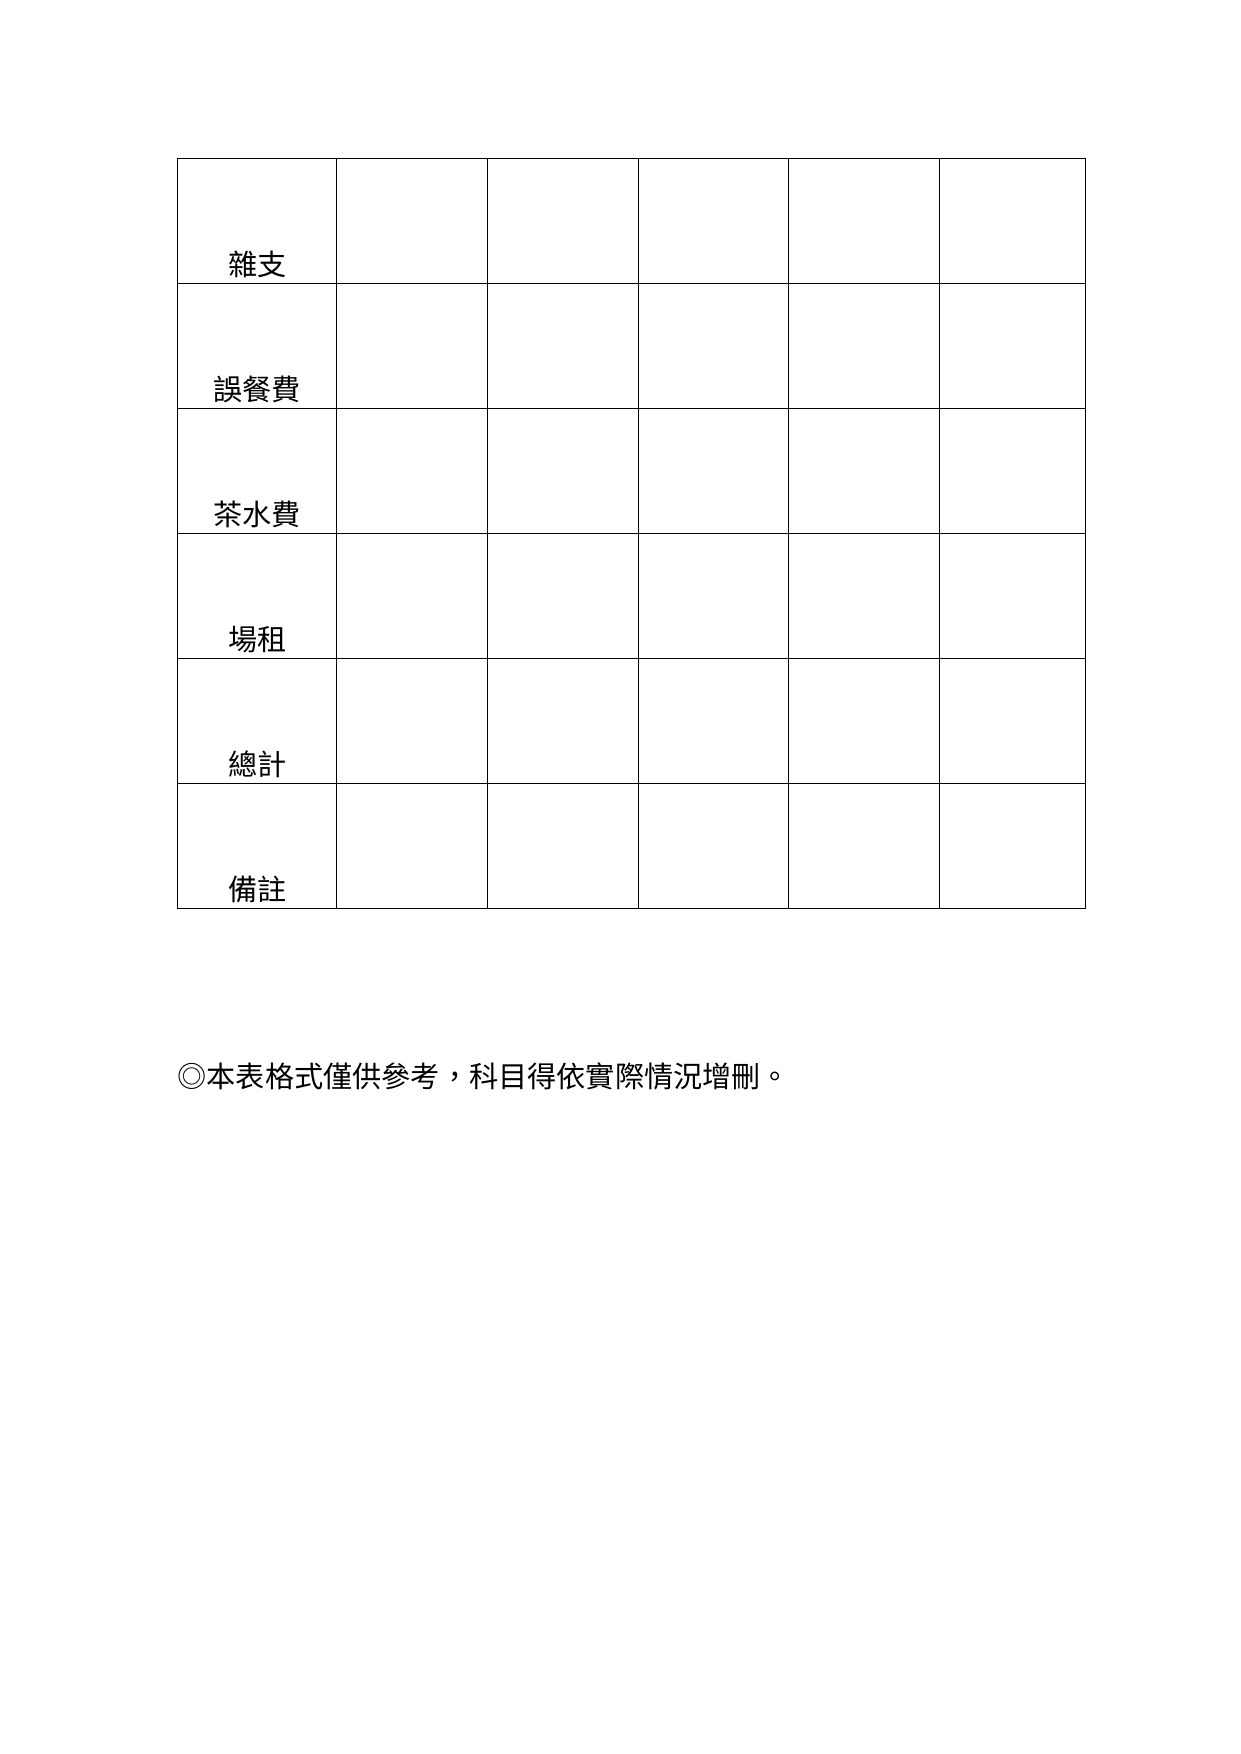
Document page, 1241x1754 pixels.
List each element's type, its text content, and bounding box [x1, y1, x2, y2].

table_cell [488, 409, 638, 533]
table_cell [639, 659, 788, 783]
table_cell [940, 409, 1085, 533]
table_cell [337, 409, 487, 533]
table_cell [789, 409, 939, 533]
table_cell [789, 534, 939, 658]
table_cell 總計 [178, 659, 336, 783]
table_cell [789, 784, 939, 908]
table_cell [940, 534, 1085, 658]
table_cell [940, 159, 1085, 283]
table_cell 雜支 [178, 159, 336, 283]
table_cell [488, 534, 638, 658]
table_cell 場租 [178, 534, 336, 658]
table_cell [639, 409, 788, 533]
table_cell 誤餐費 [178, 284, 336, 408]
table_cell [488, 284, 638, 408]
table_cell [337, 284, 487, 408]
table_cell [488, 784, 638, 908]
table_cell [488, 159, 638, 283]
table_cell [337, 659, 487, 783]
table_cell [639, 159, 788, 283]
table_cell [940, 284, 1085, 408]
table_cell 茶水費 [178, 409, 336, 533]
table_cell [789, 159, 939, 283]
table_cell [789, 284, 939, 408]
table_cell [639, 784, 788, 908]
table_cell 備註 [178, 784, 336, 908]
table_cell [639, 284, 788, 408]
table_cell [337, 784, 487, 908]
table_cell [488, 659, 638, 783]
table_cell [639, 534, 788, 658]
table_cell [789, 659, 939, 783]
table_cell [337, 534, 487, 658]
text ◎本表格式僅供參考，科目得依實際情況增刪。 [177, 1033, 1063, 1096]
table_cell [337, 159, 487, 283]
table_cell [940, 784, 1085, 908]
table_cell [940, 659, 1085, 783]
